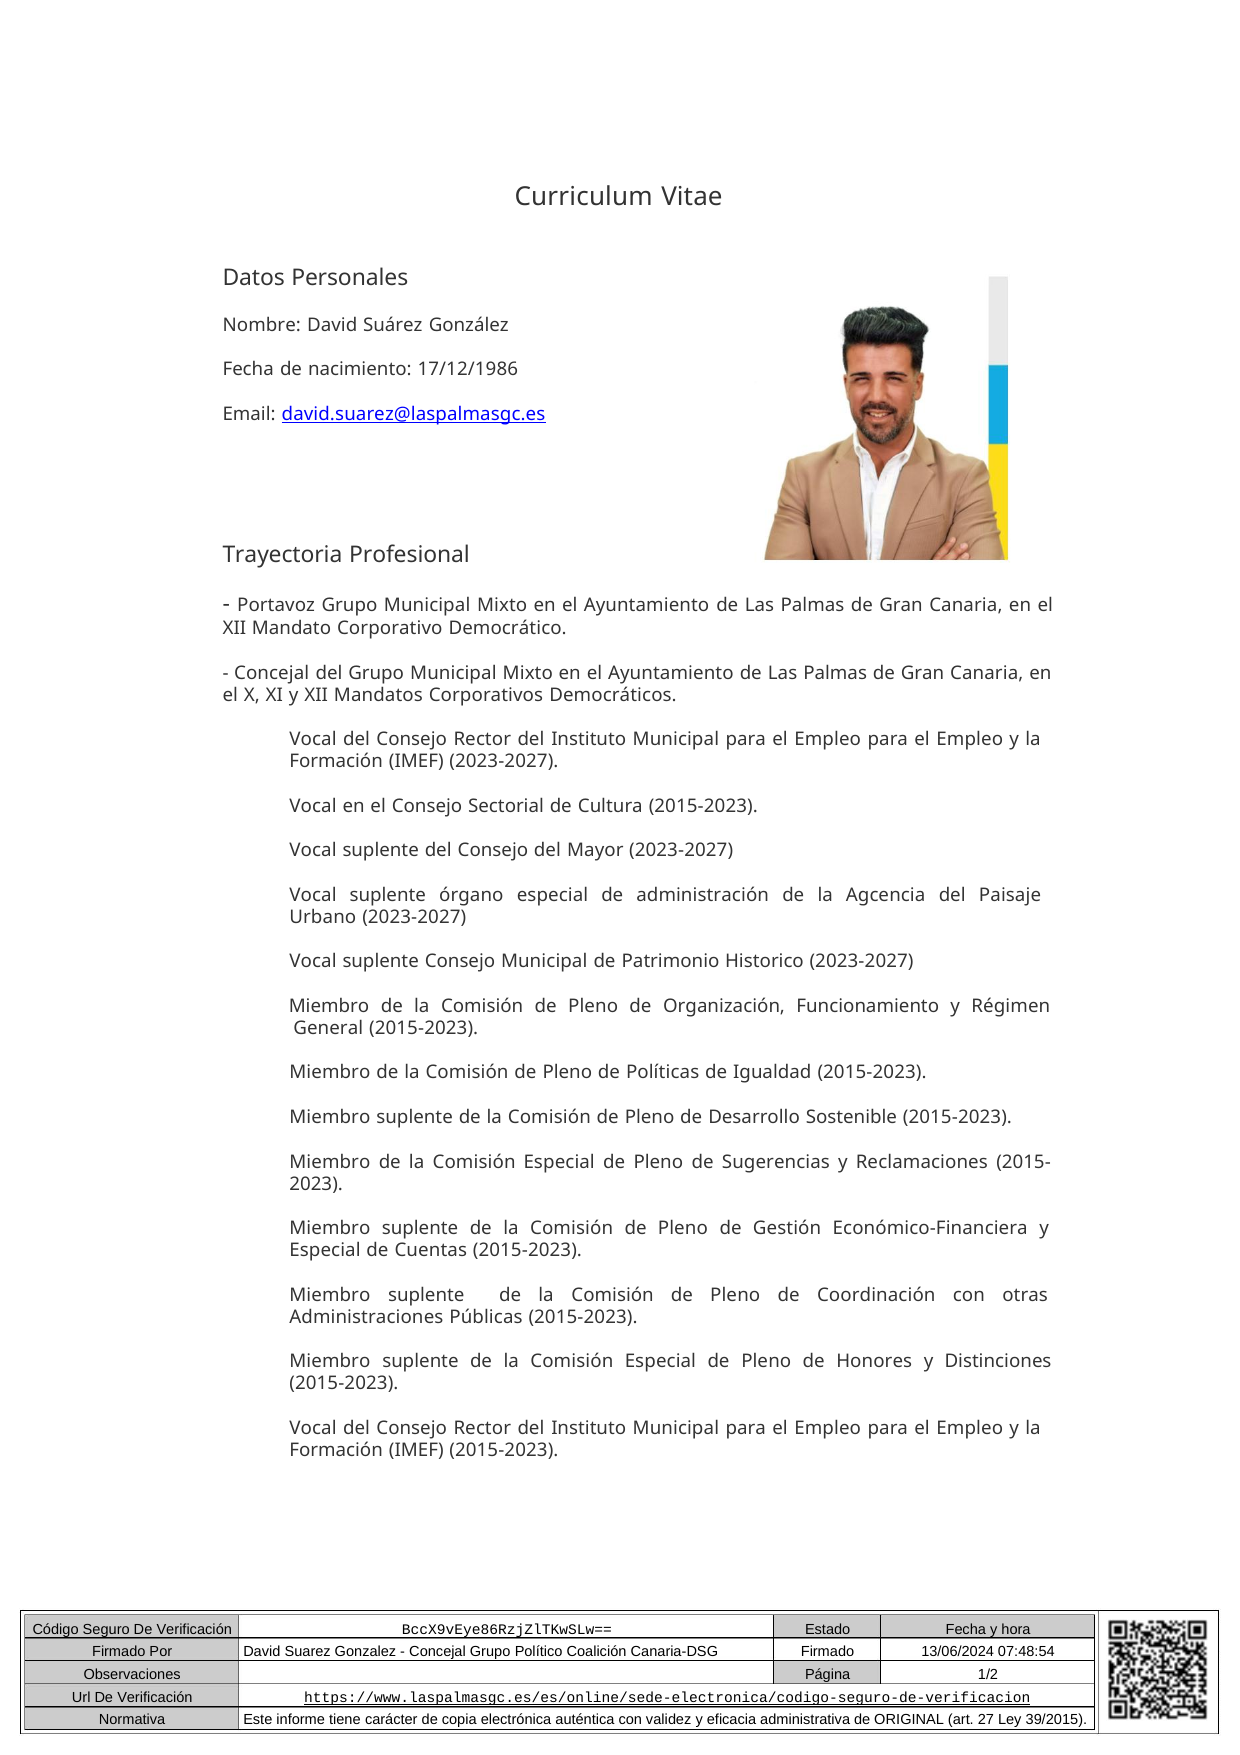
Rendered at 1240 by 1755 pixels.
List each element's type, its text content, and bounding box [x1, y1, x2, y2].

text Miembro suplente de la Comisión de Pleno de Desarrollo Sostenible (2015-2023). [289, 1105, 1229, 1128]
text Miembro de la Comisión Especial de Pleno de Sugerencias y Reclamaciones (2015- 2023). [289, 1151, 1229, 1194]
text Fecha de nacimiento: 17/12/1986 [222, 357, 722, 380]
text Vocal del Consejo Rector del Instituto Municipal para el Empleo para el Empleo y la Formación (IMEF) (2023-2027). [289, 728, 1229, 772]
text Vocal suplente Consejo Municipal de Patrimonio Historico (2023-2027) [289, 949, 1229, 972]
text Vocal suplente del Consejo del Mayor (2023-2027) [289, 838, 1229, 861]
text - Concejal del Grupo Municipal Mixto en el Ayuntamiento de Las Palmas de Gran Canaria, en el X, XI y XII Mandatos Corporativos Democráticos. [222, 662, 1229, 706]
text Vocal suplente órgano especial de administración de la Agcencia del Paisaje Urbano (2023-2027) [289, 884, 1229, 928]
text [1011, 357, 1229, 380]
text Miembro suplente de la Comisión Especial de Pleno de Honores y Distinciones (2015-2023). [289, 1350, 1229, 1394]
text [1011, 402, 1229, 425]
text Vocal del Consejo Rector del Instituto Municipal para el Empleo para el Empleo y la Formación (IMEF) (2015-2023). [289, 1417, 1229, 1461]
text Curriculum Vitae [514, 179, 1229, 211]
text - Portavoz Grupo Municipal Mixto en el Ayuntamiento de Las Palmas de Gran Canaria, en el XII Mandato Corporativo Democrático. [222, 594, 1229, 639]
text Miembro de la Comisión de Pleno de Políticas de Igualdad (2015-2023). [289, 1060, 1229, 1083]
text Datos Personales [222, 264, 1229, 291]
text [1011, 313, 1229, 336]
text Miembro de la Comisión de Pleno de Organización, Funcionamiento y Régimen General (2015-2023). [288, 995, 1229, 1039]
text Miembro suplente de la Comisión de Pleno de Gestión Económico-Financiera y Especial de Cuentas (2015-2023). [289, 1217, 1229, 1261]
text Trayectoria Profesional [222, 540, 1229, 567]
text Vocal en el Consejo Sectorial de Cultura (2015-2023). [289, 794, 1229, 817]
text Miembro suplente de la Comisión de Pleno de Coordinación con otras Administraciones Públicas (2015-2023). [289, 1283, 1229, 1327]
text Email: david.suarez@laspalmasgc.es [222, 402, 722, 425]
text Nombre: David Suárez González [222, 313, 722, 336]
